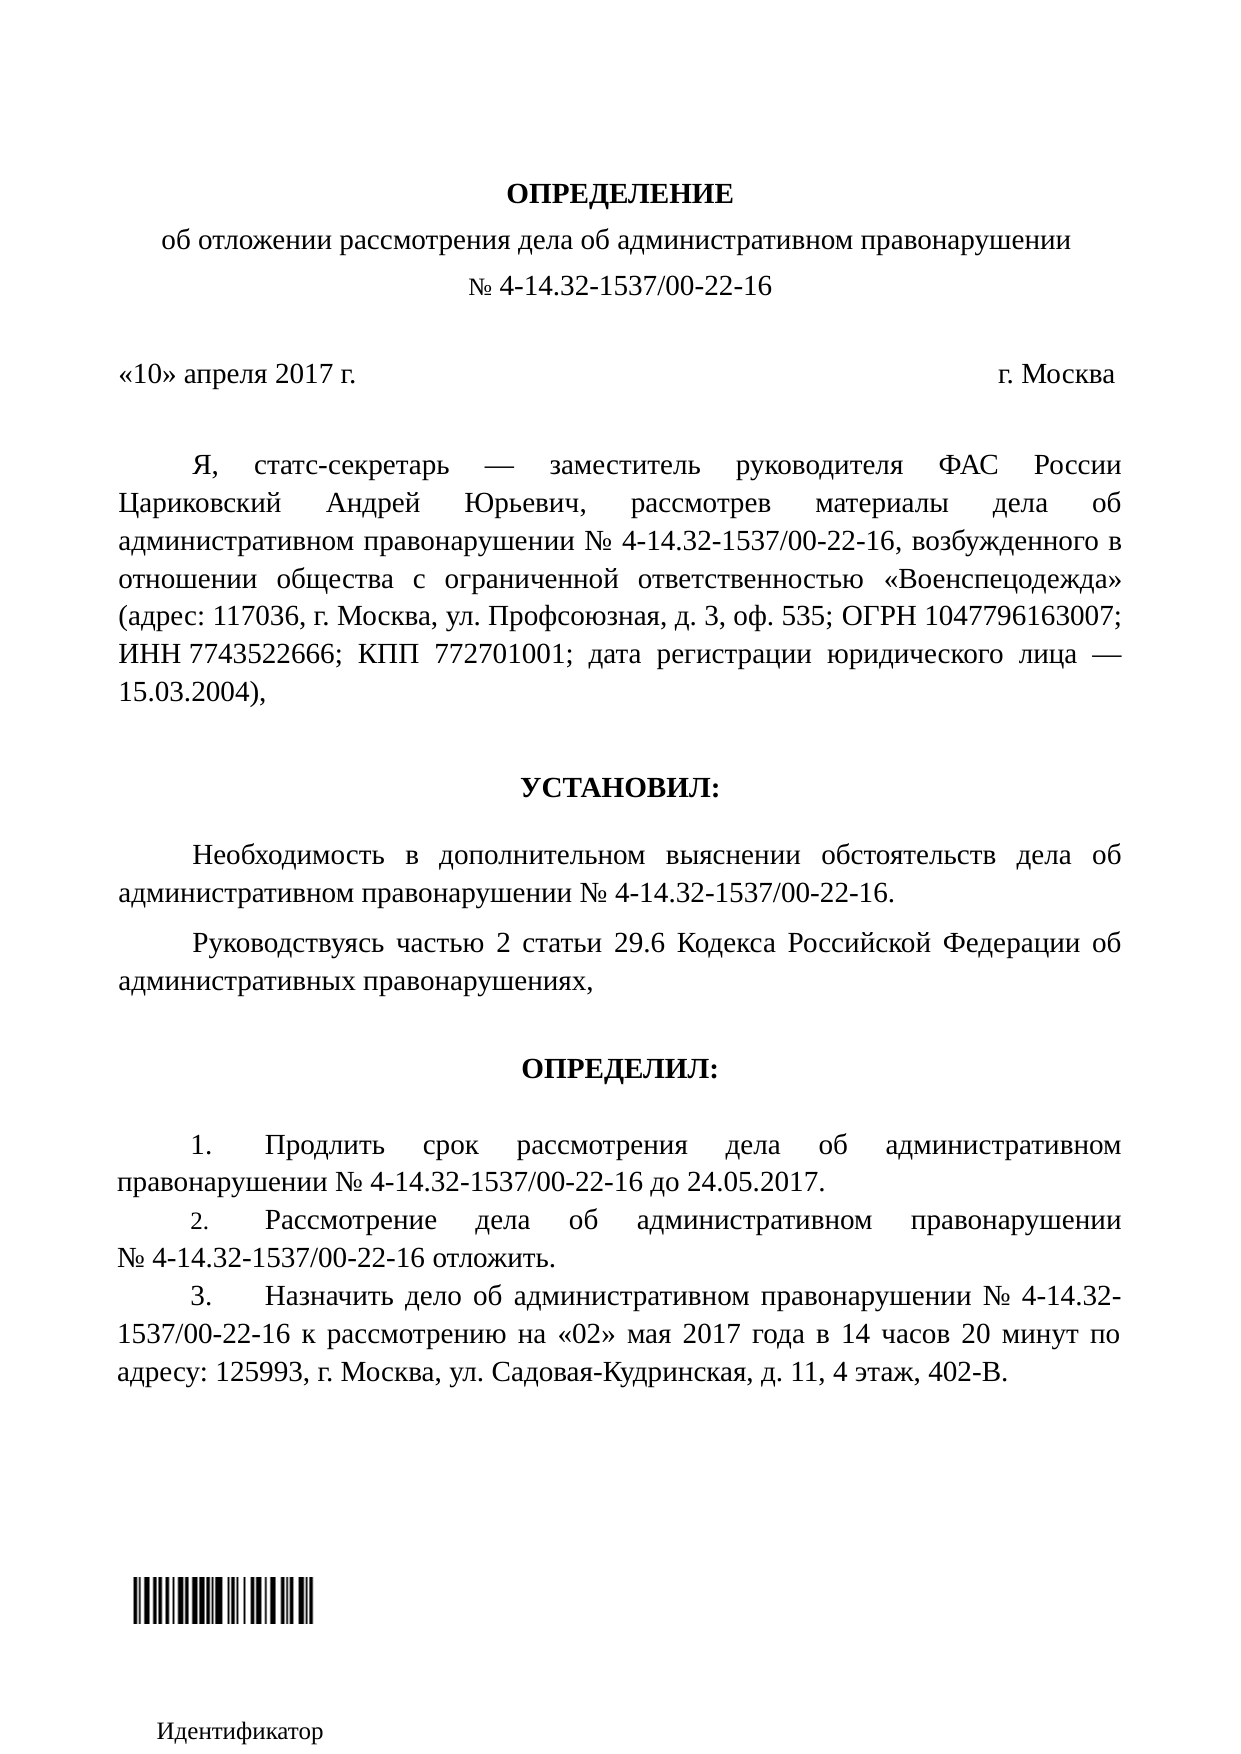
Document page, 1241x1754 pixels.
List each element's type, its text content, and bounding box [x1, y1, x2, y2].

list Продлить срок рассмотрения дела об административном правонарушении № 4-14.32-1537/00-22-16 до 24.05.2017. [117, 1122, 1122, 1198]
text Я, статс-секретарь — заместитель руководителя ФАС России Цариковский Андрей Юрьевич, рассмотрев материалы дела об административном правонарушении № 4-14.32-1537/00-22-16, возбужденного в отношении общества с ограниченной ответственностью «Военспецодежда» (адрес: 117036, г. Москва, ул. Профсоюзная, д. 3, оф. 535; ОГРН 1047796163007; ИНН 7743522666; КПП 772701001; дата регистрации юридического лица — 15.03.2004), [118, 443, 1122, 708]
text Руководствуясь частью 2 статьи 29.6 Кодекса Российской Федерации об административных правонарушениях, [118, 921, 1122, 997]
text «10» апреля 2017 г. г. Москва [118, 356, 1122, 389]
text УСТАНОВИЛ: [118, 771, 1122, 804]
text № 4-14.32-1537/00-22-16 [118, 268, 1122, 302]
text Необходимость в дополнительном выяснении обстоятельств дела об административном правонарушении № 4-14.32-1537/00-22-16. [118, 833, 1122, 908]
list Назначить дело об административном правонарушении № 4-14.32-1537/00-22-16 к рассмотрению на «02» мая 2017 года в 14 часов 20 минут по адресу: 125993, г. Москва, ул. Садовая-Кудринская, д. 11, 4 этаж, 402-В. [117, 1274, 1122, 1387]
picture [118, 1577, 331, 1624]
text ОПРЕДЕЛИЛ: [118, 1047, 1122, 1085]
list Рассмотрение дела об административном правонарушении № 4-14.32-1537/00-22-16 отложить. [117, 1198, 1122, 1274]
text ОПРЕДЕЛЕНИЕ [118, 176, 1122, 210]
text об отложении рассмотрения дела об административном правонарушении [118, 222, 1122, 256]
